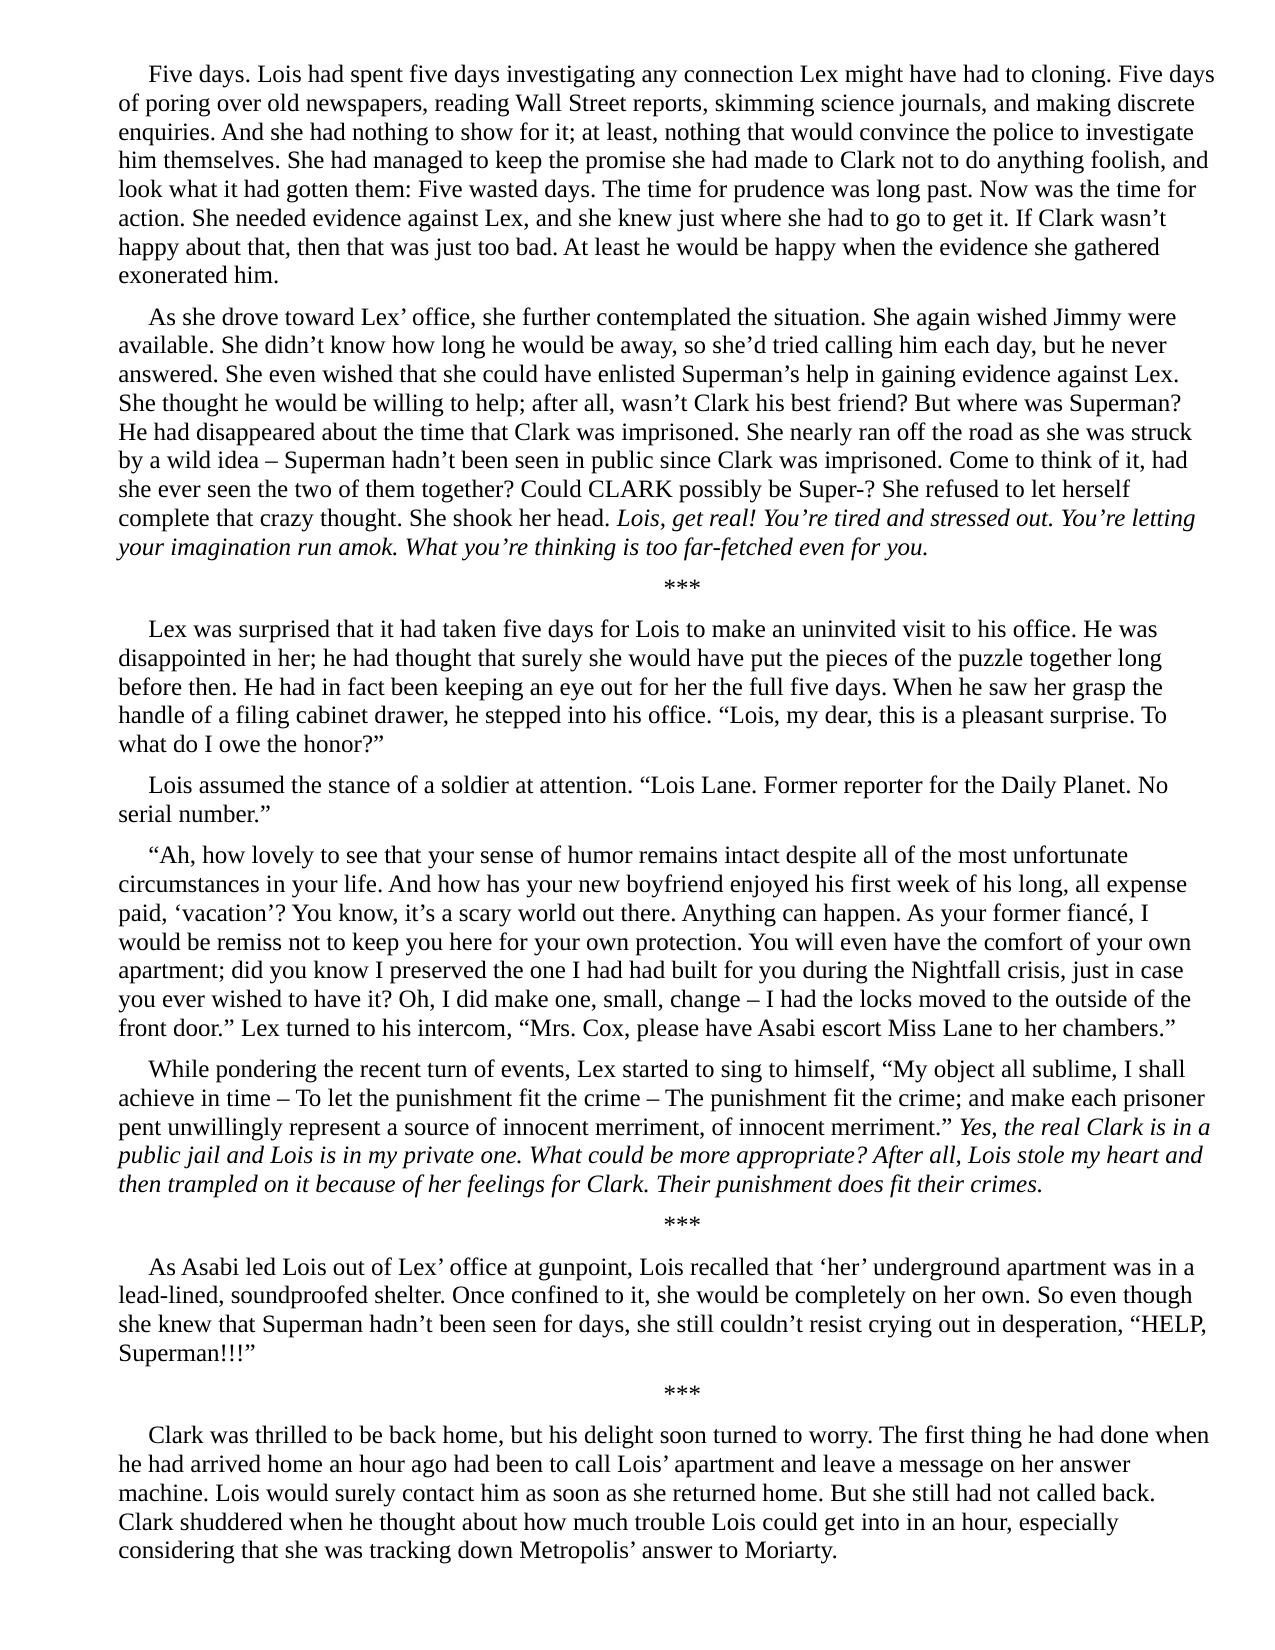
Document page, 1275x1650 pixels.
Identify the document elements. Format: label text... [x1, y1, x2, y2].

text Five days. Lois had spent five days investigating any connection Lex might have had to cloning. Five days of poring over old newspapers, reading Wall Street reports, skimming science journals, and making discrete enquiries. And she had nothing to show for it; at least, nothing that would convince the police to investigate him themselves. She had managed to keep the promise she had made to Clark not to do anything foolish, and look what it had gotten them: Five wasted days. The time for prudence was long past. Now was the time for action. She needed evidence against Lex, and she knew just where she had to go to get it. If Clark wasn’t happy about that, then that was just too bad. At least he would be happy when the evidence she gathered exonerated him. [118, 59, 1216, 289]
text Lex was surprised that it had taken five days for Lois to make an uninvited visit to his office. He was disappointed in her; he had thought that surely she would have put the pieces of the puzzle together long before then. He had in fact been keeping an eye out for her the full five days. When he saw her grasp the handle of a filing cabinet drawer, he stepped into his office. “Lois, my dear, this is a pleasant surprise. To what do I owe the honor?” [118, 614, 1216, 758]
text Lois assumed the stance of a soldier at attention. “Lois Lane. Former reporter for the Daily Planet. No serial number.” [118, 770, 1216, 828]
text Clark was thrilled to be back home, but his delight soon turned to worry. The first thing he had done when he had arrived home an hour ago had been to call Lois’ apartment and leave a message on her answer machine. Lois would surely contact him as soon as she returned home. But she still had not called back. Clark shuddered when he thought about how much trouble Lois could get into in an hour, especially considering that she was tracking down Metropolis’ answer to Moriarty. [118, 1420, 1216, 1564]
text *** [118, 573, 1216, 602]
text As she drove toward Lex’ office, she further contemplated the situation. She again wished Jimmy were available. She didn’t know how long he would be away, so she’d tried calling him each day, but he never answered. She even wished that she could have enlisted Superman’s help in gaining evidence against Lex. She thought he would be willing to help; after all, wasn’t Clark his best friend? But where was Superman? He had disappeared about the time that Clark was imprisoned. She nearly ran off the road as she was struck by a wild idea – Superman hadn’t been seen in public since Clark was imprisoned. Come to think of it, had she ever seen the two of them together? Could CLARK possibly be Super-? She refused to let herself complete that crazy thought. She shook her head. Lois, get real! You’re tired and stressed out. You’re letting your imagination run amok. What you’re thinking is too far-fetched even for you. [118, 302, 1216, 560]
text As Asabi led Lois out of Lex’ office at gunpoint, Lois recalled that ‘her’ underground apartment was in a lead-lined, soundproofed shelter. Once confined to it, she would be completely on her own. So even though she knew that Superman hadn’t been seen for days, she still couldn’t resist crying out in desperation, “HELP, Superman!!!” [118, 1252, 1216, 1367]
text “Ah, how lovely to see that your sense of humor remains intact despite all of the most unfortunate circumstances in your life. And how has your new boyfriend enjoyed his first week of his long, all expense paid, ‘vacation’? You know, it’s a scary world out there. Anything can happen. As your former fiancé, I would be remiss not to keep you here for your own protection. You will even have the comfort of your own apartment; did you know I preserved the one I had had built for you during the Nightfall crisis, just in case you ever wished to have it? Oh, I did make one, small, change – I had the locks moved to the outside of the front door.” Lex turned to his intercom, “Mrs. Cox, please have Asabi escort Miss Lane to her chambers.” [118, 840, 1216, 1042]
text While pondering the recent turn of events, Lex started to sing to himself, “My object all sublime, I shall achieve in time – To let the punishment fit the crime – The punishment fit the crime; and make each prisoner pent unwillingly represent a source of innocent merriment, of innocent merriment.” Yes, the real Clark is in a public jail and Lois is in my private one. What could be more appropriate? After all, Lois stole my heart and then trampled on it because of her feelings for Clark. Their punishment does fit their crimes. [118, 1054, 1216, 1198]
text *** [118, 1210, 1216, 1239]
text *** [118, 1379, 1216, 1408]
